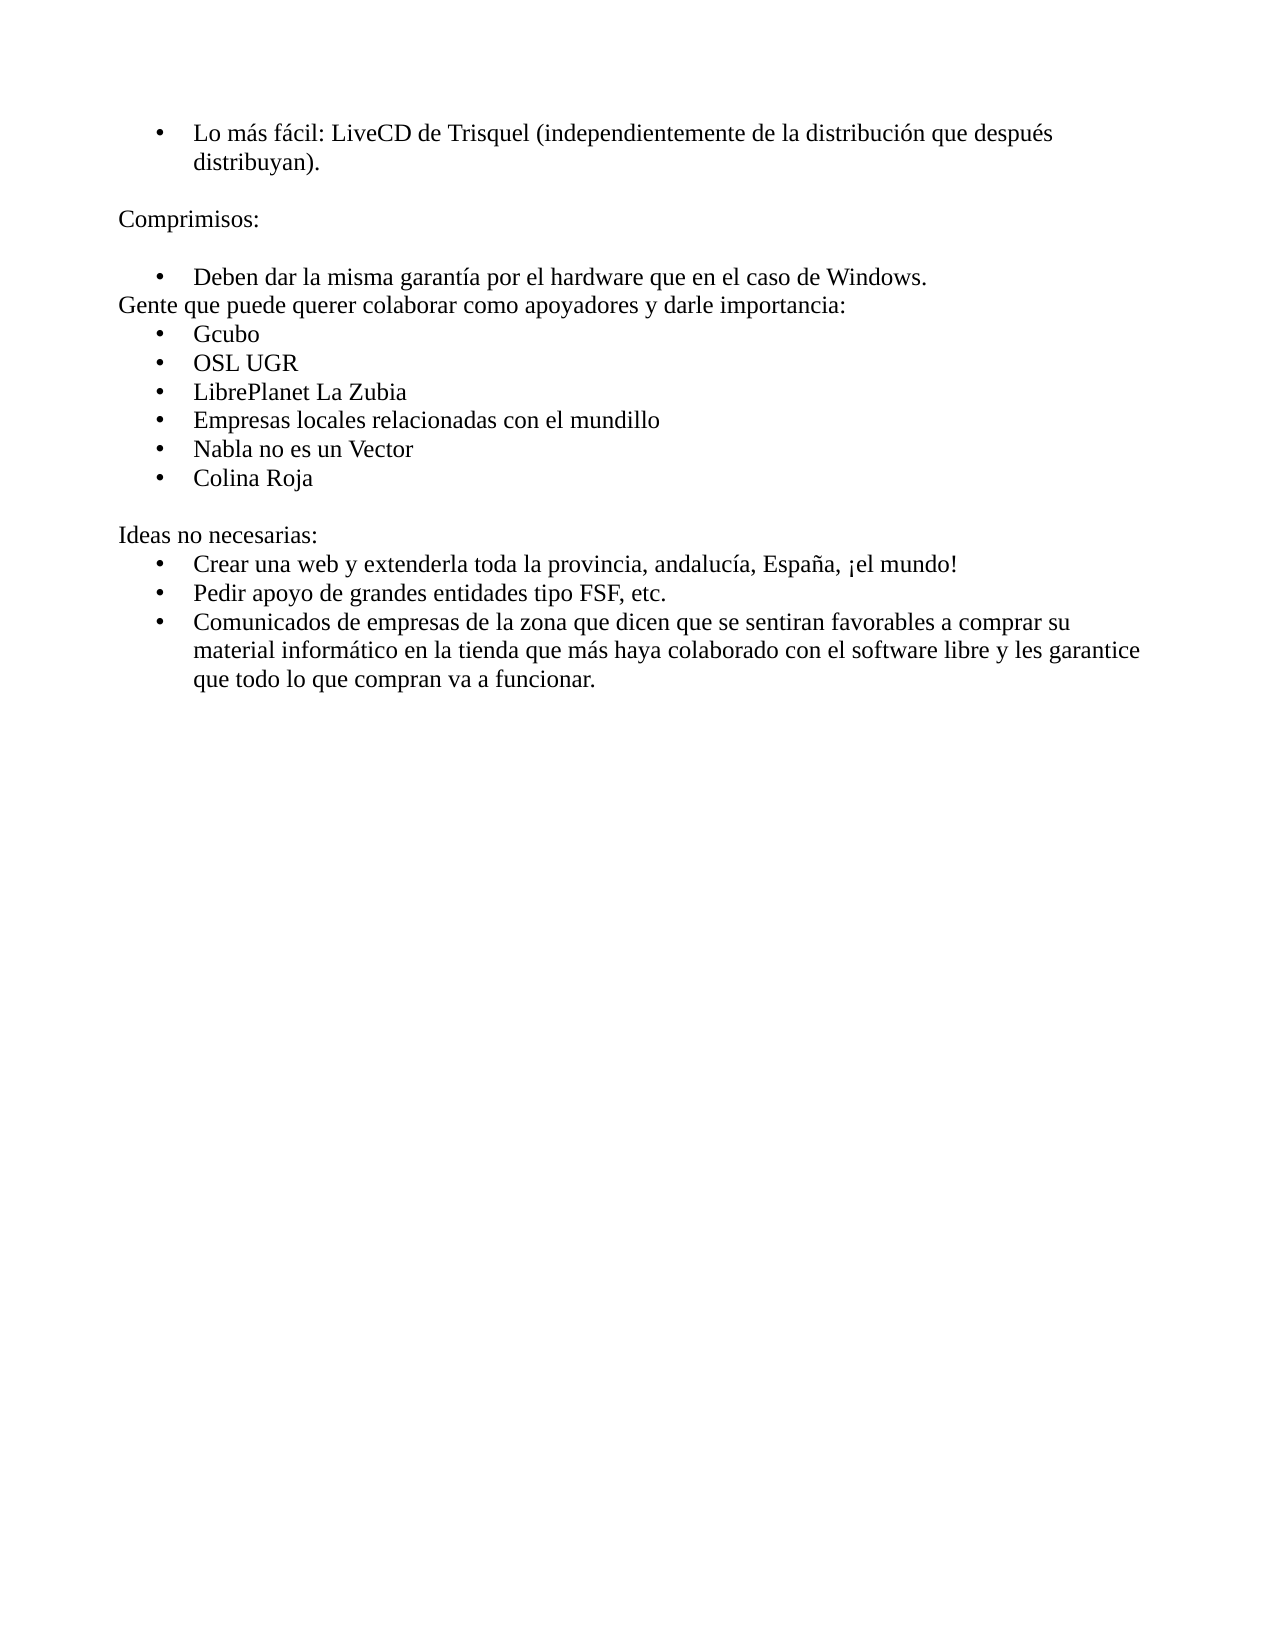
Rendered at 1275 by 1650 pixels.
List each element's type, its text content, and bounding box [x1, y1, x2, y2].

list OSL UGR [156, 348, 1157, 377]
list Crear una web y extenderla toda la provincia, andalucía, España, ¡el mundo! [156, 549, 1157, 578]
list Gcubo [156, 319, 1157, 348]
list LibrePlanet La Zubia [156, 377, 1157, 406]
list Deben dar la misma garantía por el hardware que en el caso de Windows. [156, 262, 1157, 291]
text Ideas no necesarias: [118, 521, 1157, 549]
list Nabla no es un Vector [156, 434, 1157, 463]
list Lo más fácil: LiveCD de Trisquel (independientemente de la distribución que después distribuyan). [156, 118, 1157, 176]
text Comprimisos: [118, 204, 1157, 233]
list Colina Roja [156, 463, 1157, 492]
text Gente que puede querer colaborar como apoyadores y darle importancia: [118, 291, 1157, 319]
list Empresas locales relacionadas con el mundillo [156, 406, 1157, 434]
list Pedir apoyo de grandes entidades tipo FSF, etc. [156, 578, 1157, 607]
list Comunicados de empresas de la zona que dicen que se sentiran favorables a comprar su material informático en la tienda que más haya colaborado con el software libre y les garantice que todo lo que compran va a funcionar. [156, 607, 1157, 693]
